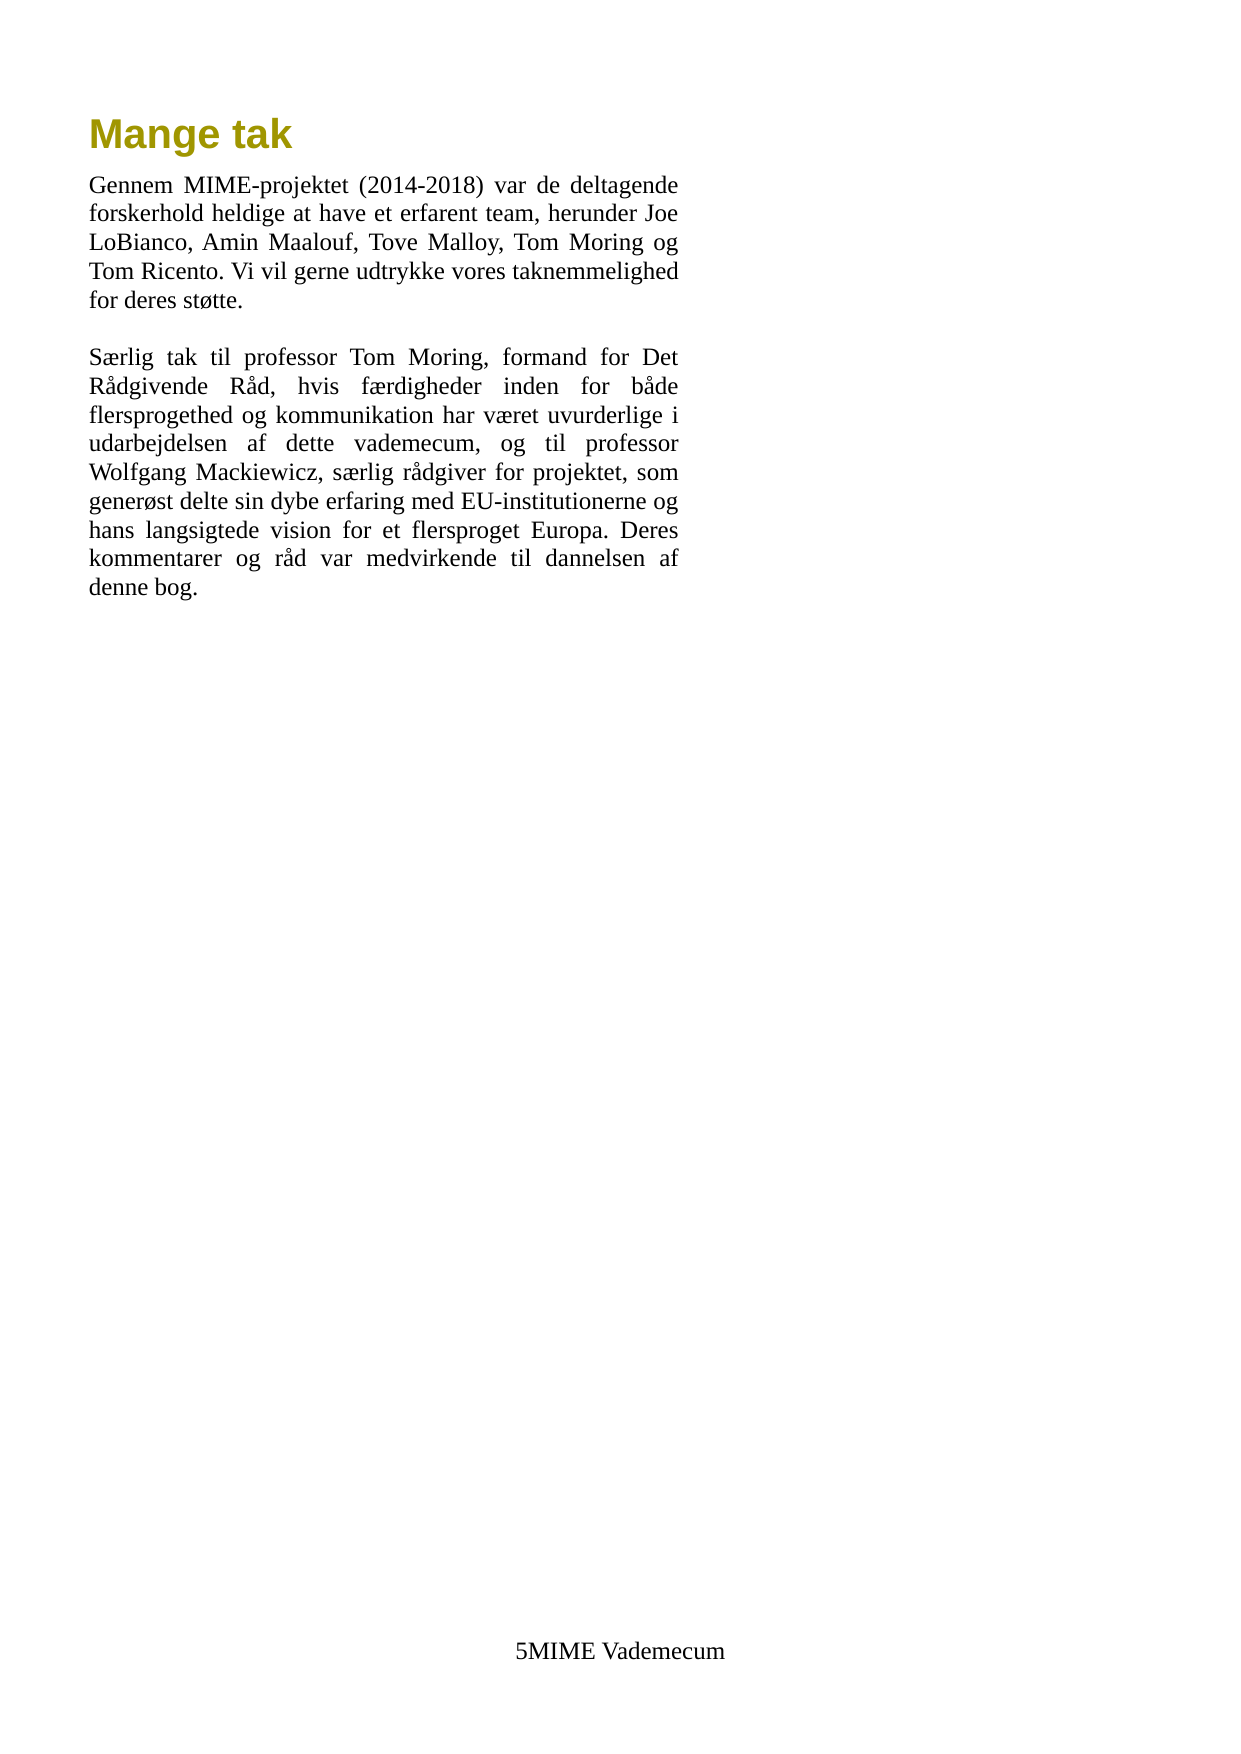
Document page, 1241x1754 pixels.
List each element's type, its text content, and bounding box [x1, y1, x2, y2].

subtitle Mange tak [88, 109, 1152, 157]
text Gennem MIME-projektet (2014-2018) var de deltagende forskerhold heldige at have et erfarent team, herunder Joe LoBianco, Amin Maalouf, Tove Malloy, Tom Moring og Tom Ricento. Vi vil gerne udtrykke vores taknemmelighed for deres støtte. [88, 170, 679, 313]
text Særlig tak til professor Tom Moring, formand for Det Rådgivende Råd, hvis færdigheder inden for både flersprogethed og kommunikation har været uvurderlige i udarbejdelsen af dette vademecum, og til professor Wolfgang Mackiewicz, særlig rådgiver for projektet, som generøst delte sin dybe erfaring med EU-institutionerne og hans langsigtede vision for et flersproget Europa. Deres kommentarer og råd var medvirkende til dannelsen af denne bog. [88, 342, 679, 601]
